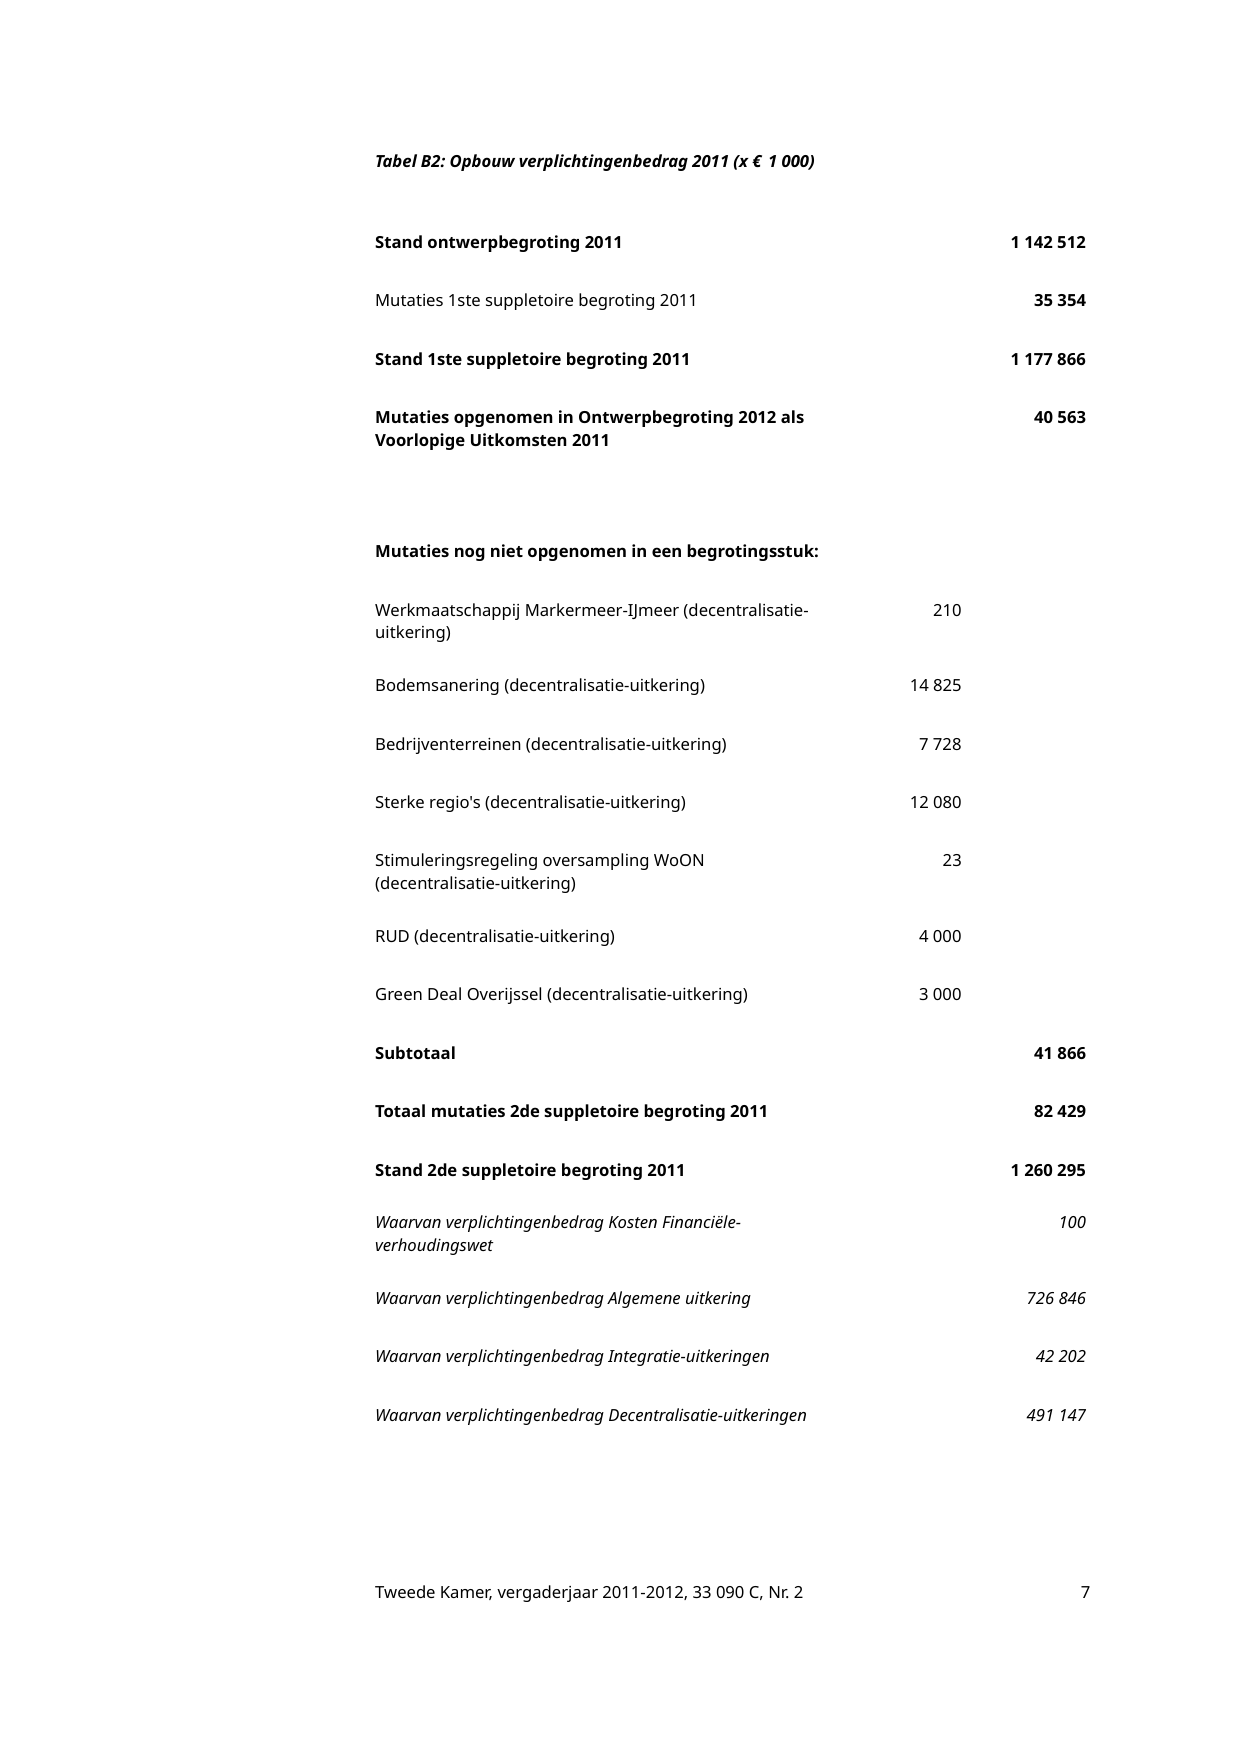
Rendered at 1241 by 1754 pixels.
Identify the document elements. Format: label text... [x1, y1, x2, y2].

table_cell 4 000 [833, 924, 961, 983]
table_cell [833, 1211, 961, 1286]
table_cell [375, 481, 833, 540]
table_cell 12 080 [833, 791, 961, 849]
table_cell [833, 289, 961, 347]
table_cell 726 846 [961, 1286, 1090, 1345]
table_cell [833, 481, 961, 540]
table_cell 491 147 [961, 1403, 1090, 1456]
table_header Stand ontwerpbegroting 2011 [375, 231, 833, 289]
table_cell [961, 598, 1090, 674]
table_cell [833, 1041, 961, 1100]
table_cell 7 728 [833, 732, 961, 791]
table_cell [961, 481, 1090, 540]
table_cell Waarvan verplichtingenbedrag Decentralisatie-uitkeringen [375, 1403, 833, 1456]
table_cell [833, 1158, 961, 1211]
table_cell Bedrijventerreinen (decentralisatie-uitkering) [375, 732, 833, 791]
table_cell [833, 540, 961, 598]
table_cell Waarvan verplichtingenbedrag Integratie-uitkeringen [375, 1345, 833, 1403]
table_cell RUD (decentralisatie-uitkering) [375, 924, 833, 983]
text Tabel B2: Opbouw verplichtingenbedrag 2011 (x € 1 000) [375, 150, 1090, 173]
table_cell 23 [833, 849, 961, 924]
table_cell Mutaties 1ste suppletoire begroting 2011 [375, 289, 833, 347]
table_cell [961, 540, 1090, 598]
table_cell Stand 2de suppletoire begroting 2011 [375, 1158, 833, 1211]
table_cell Waarvan verplichtingenbedrag Kosten Financiële-verhoudingswet [375, 1211, 833, 1286]
table_cell Mutaties nog niet opgenomen in een begrotingsstuk: [375, 540, 833, 598]
table_cell Bodemsanering (decentralisatie-uitkering) [375, 674, 833, 732]
table_cell [961, 924, 1090, 983]
table_cell Totaal mutaties 2de suppletoire begroting 2011 [375, 1100, 833, 1158]
table_cell Stand 1ste suppletoire begroting 2011 [375, 348, 833, 406]
table_cell Sterke regio's (decentralisatie-uitkering) [375, 791, 833, 849]
table_cell 82 429 [961, 1100, 1090, 1158]
table_cell 210 [833, 598, 961, 674]
table_cell Green Deal Overijssel (decentralisatie-uitkering) [375, 983, 833, 1041]
table_cell Waarvan verplichtingenbedrag Algemene uitkering [375, 1286, 833, 1345]
table_cell [961, 791, 1090, 849]
table_cell 35 354 [961, 289, 1090, 347]
table_cell 42 202 [961, 1345, 1090, 1403]
table_cell [961, 849, 1090, 924]
table_cell [833, 1403, 961, 1456]
table_cell Stimuleringsregeling oversampling WoON (decentralisatie-uitkering) [375, 849, 833, 924]
table_cell [961, 983, 1090, 1041]
table_cell [833, 1286, 961, 1345]
table_cell [833, 1345, 961, 1403]
table_cell 41 866 [961, 1041, 1090, 1100]
table_cell [961, 732, 1090, 791]
table_header [833, 231, 961, 289]
table_cell 14 825 [833, 674, 961, 732]
table_cell 1 177 866 [961, 348, 1090, 406]
table_cell [961, 674, 1090, 732]
table_cell 40 563 [961, 406, 1090, 481]
table_cell [833, 1100, 961, 1158]
table_cell 100 [961, 1211, 1090, 1286]
table_cell [833, 348, 961, 406]
table_cell Werkmaatschappij Markermeer-IJmeer (decentralisatie-uitkering) [375, 598, 833, 674]
table_cell 3 000 [833, 983, 961, 1041]
table_cell Subtotaal [375, 1041, 833, 1100]
table_cell [833, 406, 961, 481]
table_cell 1 260 295 [961, 1158, 1090, 1211]
table_header 1 142 512 [961, 231, 1090, 289]
table_cell Mutaties opgenomen in Ontwerpbegroting 2012 als Voorlopige Uitkomsten 2011 [375, 406, 833, 481]
